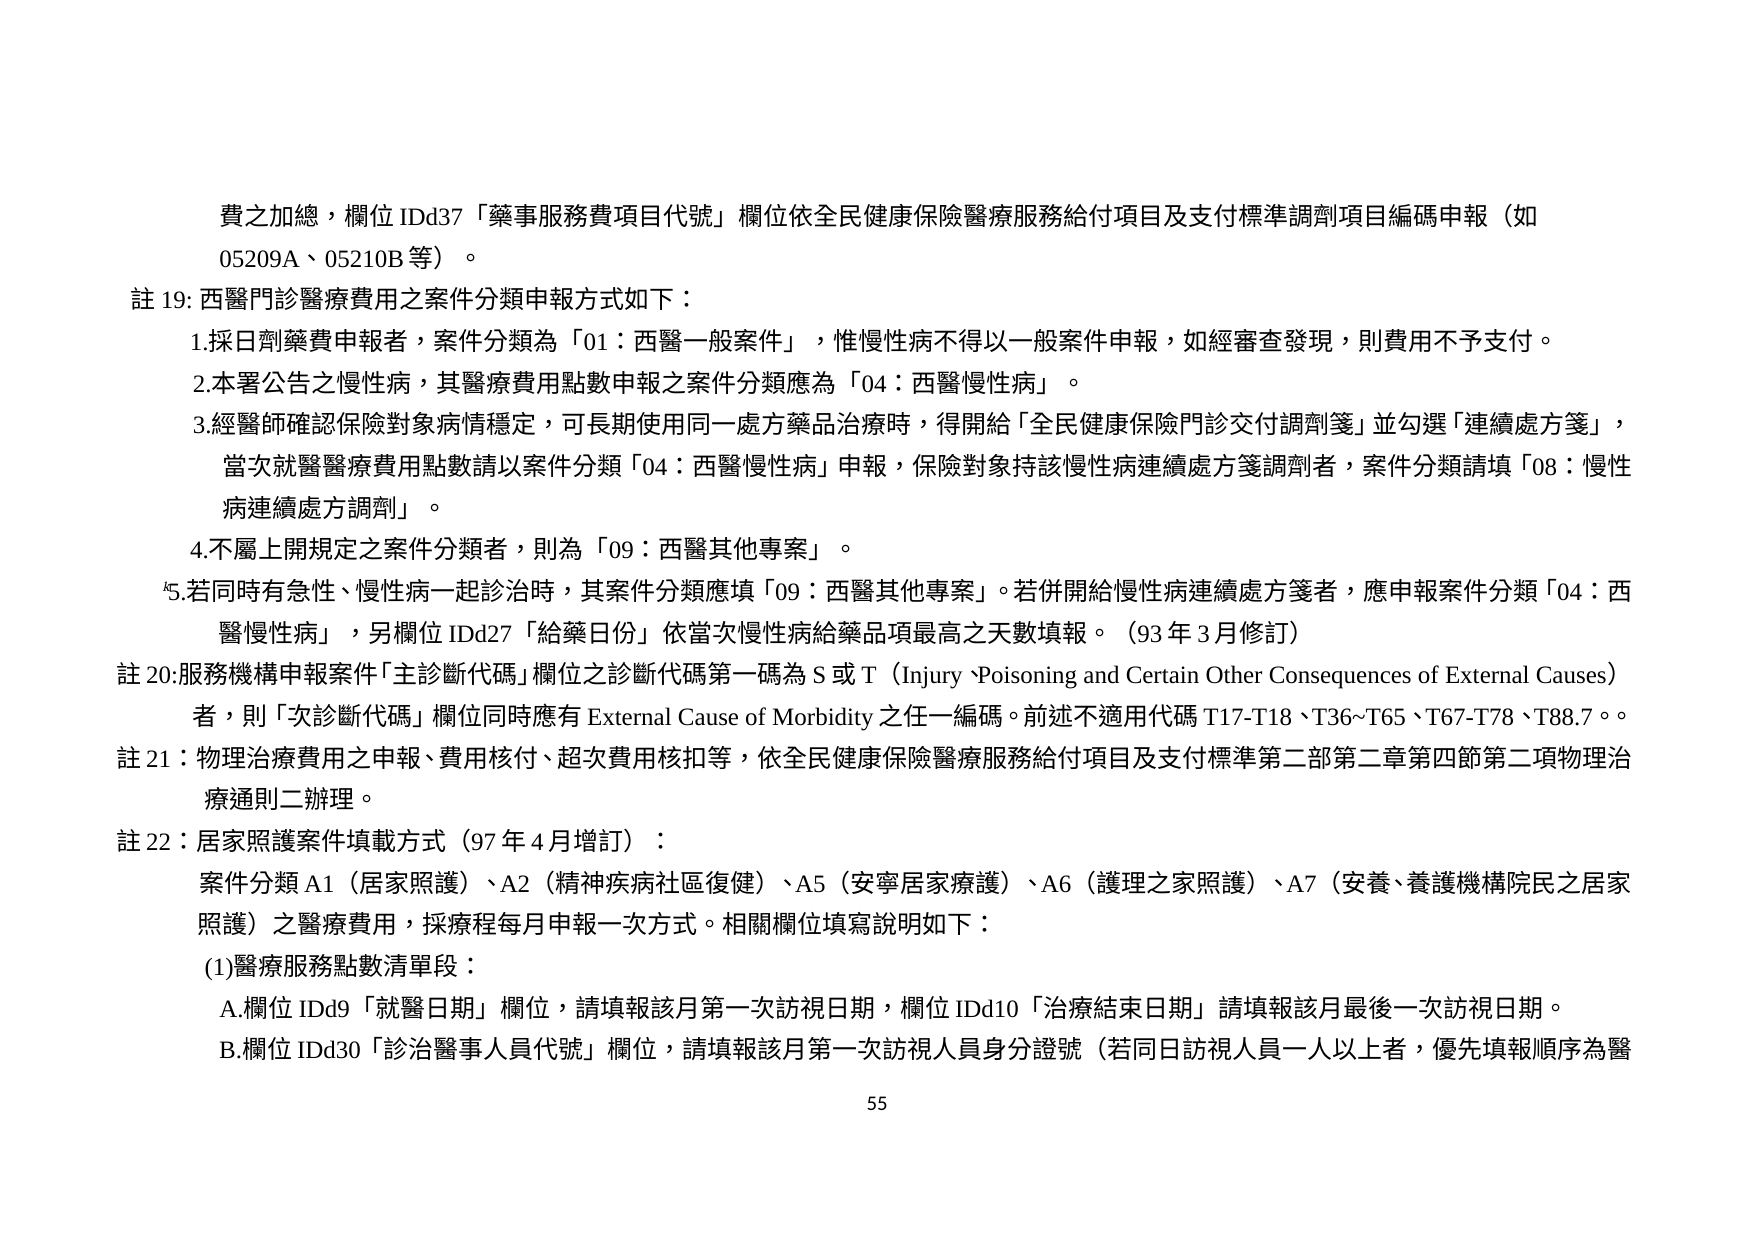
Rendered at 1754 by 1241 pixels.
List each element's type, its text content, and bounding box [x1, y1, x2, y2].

table_cell 費之加總，欄位IDd37「藥事服務費項目代號」欄位依全民健康保險醫療服務給付項目及支付標準調劑項目編碼申報（如05209A、05210B等）。 [105, 191, 1643, 274]
table_cell 註19: 西醫門診醫療費用之案件分類申報方式如下： 1.採日劑藥費申報者，案件分類為「01：西醫一般案件」，惟慢性病不得以一般案件申報，如經審查發現，則費用不予支付。 2.本署公告之慢性病，其醫療費用點數申報之案件分類應為「04：西醫慢性病」。 3.經醫師確認保險對象病情穩定，可長期使用同一處方藥品治療時，得開給「全民健康保險門診交付調劑箋」並勾選「連續處方箋」，當次就醫醫療費用點數請以案件分類「04：西醫慢性病」申報，保險對象持該慢性病連續處方箋調劑者，案件分類請填「08：慢性病連續處方調劑」。 4.不屬上開規定之案件分類者，則為「09：西醫其他專案」。 5.若同時有急性、慢性病一起診治時，其案件分類應填「09：西醫其他專案」。若併開給慢性病連續處方箋者，應申報案件分類「04：西醫慢性病」，另欄位IDd27「給藥日份」依當次慢性病給藥品項最高之天數填報。（93年3月修訂） [105, 275, 1643, 649]
table_cell 註22：居家照護案件填載方式（97年4月增訂）： 案件分類A1（居家照護）、A2（精神疾病社區復健）、A5（安寧居家療護）、A6（護理之家照護）、A7（安養、養護機構院民之居家照護）之醫療費用，採療程每月申報一次方式。相關欄位填寫說明如下： (1)醫療服務點數清單段： A.欄位IDd9「就醫日期」欄位，請填報該月第一次訪視日期，欄位IDd10「治療結束日期」請填報該月最後一次訪視日期。 B.欄位IDd30「診治醫事人員代號」欄位，請填報該月第一次訪視人員身分證號（若同日訪視人員一人以上者，優先填報順序為醫 [105, 816, 1643, 1066]
table_cell 註21：物理治療費用之申報、費用核付、超次費用核扣等，依全民健康保險醫療服務給付項目及支付標準第二部第二章第四節第二項物理治療通則二辦理。 [105, 733, 1643, 816]
table_cell 註20:服務機構申報案件「主診斷代碼」欄位之診斷代碼第一碼為S或T（Injury、Poisoning and Certain Other Consequences of External Causes）者，則「次診斷代碼」欄位同時應有External Cause of Morbidity之任一編碼。前述不適用代碼T17-T18、T36~T65、T67-T78、T88.7。。 [105, 650, 1643, 733]
